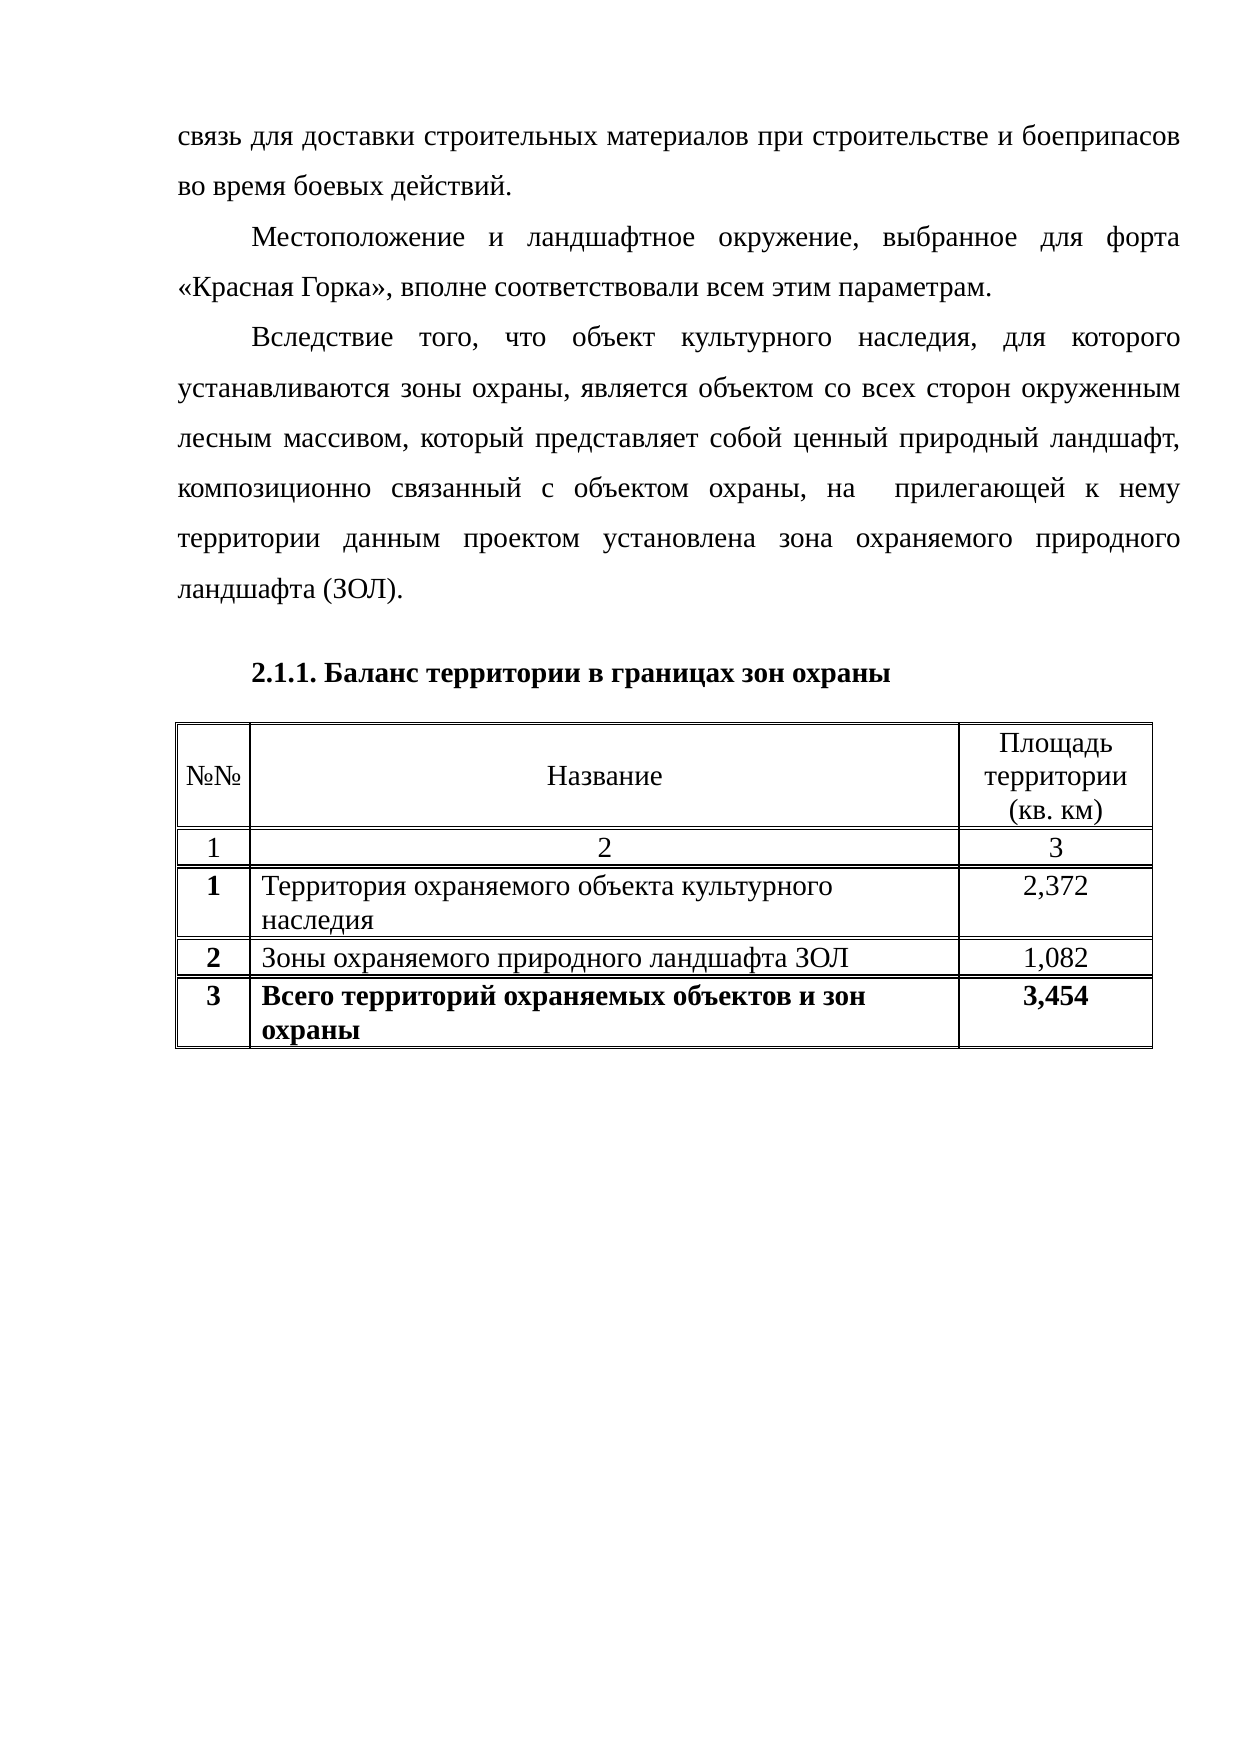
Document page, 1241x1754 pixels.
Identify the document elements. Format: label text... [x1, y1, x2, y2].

table_header Площадь территории (кв. км) [960, 725, 1152, 826]
text Вследствие того, что объект культурного наследия, для которого устанавливаются зоны охраны, является объектом со всех сторон окруженным лесным массивом, который представляет собой ценный природный ландшафт, композиционно связанный с объектом охраны, на прилегающей к нему территории данным проектом установлена зона охраняемого природного ландшафта (ЗОЛ). [177, 319, 1181, 604]
table_cell Всего территорий охраняемых объектов и зон охраны [251, 979, 958, 1046]
table_cell 3 [960, 830, 1152, 864]
text связь для доставки строительных материалов при строительстве и боеприпасов во время боевых действий. [177, 118, 1181, 202]
table_cell 3,454 [960, 979, 1152, 1046]
table_cell 2,372 [960, 869, 1152, 936]
table_header №№ [178, 725, 249, 826]
table_cell 2 [251, 830, 958, 864]
text 2.1.1. Баланс территории в границах зон охраны [177, 655, 1181, 688]
text Местоположение и ландшафтное окружение, выбранное для форта «Красная Горка», вполне соответствовали всем этим параметрам. [177, 219, 1181, 303]
table_header Название [251, 725, 958, 826]
table_cell Территория охраняемого объекта культурного наследия [251, 869, 958, 936]
table_cell 1 [178, 830, 249, 864]
table_cell Зоны охраняемого природного ландшафта ЗОЛ [251, 940, 958, 974]
table_cell 1,082 [960, 940, 1152, 974]
table_cell 3 [178, 979, 249, 1046]
table_cell 2 [178, 940, 249, 974]
table_cell 1 [178, 869, 249, 936]
